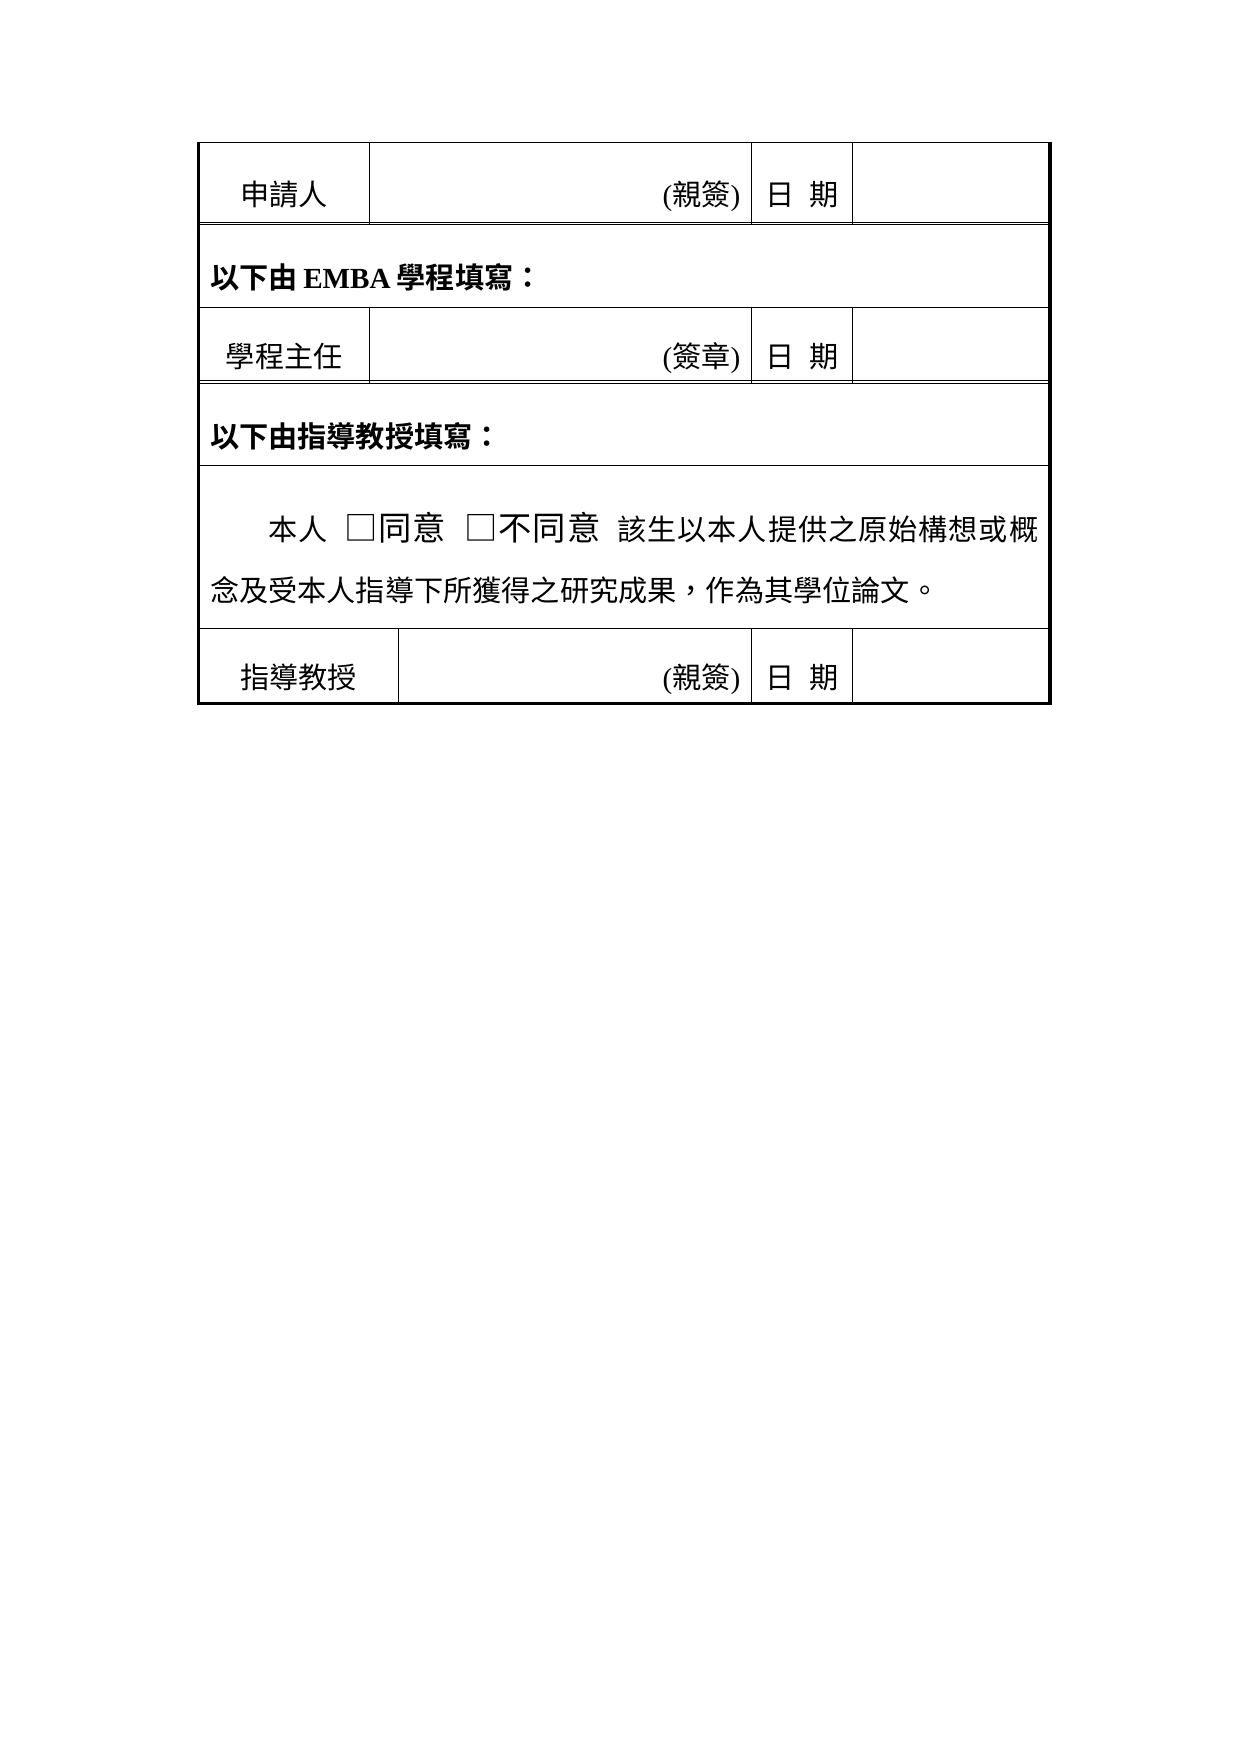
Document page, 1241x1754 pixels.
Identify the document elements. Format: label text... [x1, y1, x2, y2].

table_cell 日 期 [752, 308, 852, 380]
table_cell 指導教授 [200, 629, 398, 702]
table_cell [853, 308, 1048, 380]
table_cell 申請人 [200, 143, 369, 222]
table_cell (簽章) [370, 308, 751, 380]
table_cell (親簽) [399, 629, 751, 702]
table_cell 本人 □同意 □不同意 該生以本人提供之原始構想或概念及受本人指導下所獲得之研究成果，作為其學位論文。 [200, 466, 1048, 628]
table_cell 日 期 [752, 629, 852, 702]
table_cell [853, 629, 1048, 702]
table_cell (親簽) [370, 143, 751, 222]
table_cell 以下由EMBA學程填寫： [200, 225, 1048, 307]
table_cell 日 期 [752, 143, 852, 222]
table_cell [853, 143, 1048, 222]
table_cell 學程主任 [200, 308, 369, 380]
table_cell 以下由指導教授填寫： [200, 384, 1048, 465]
